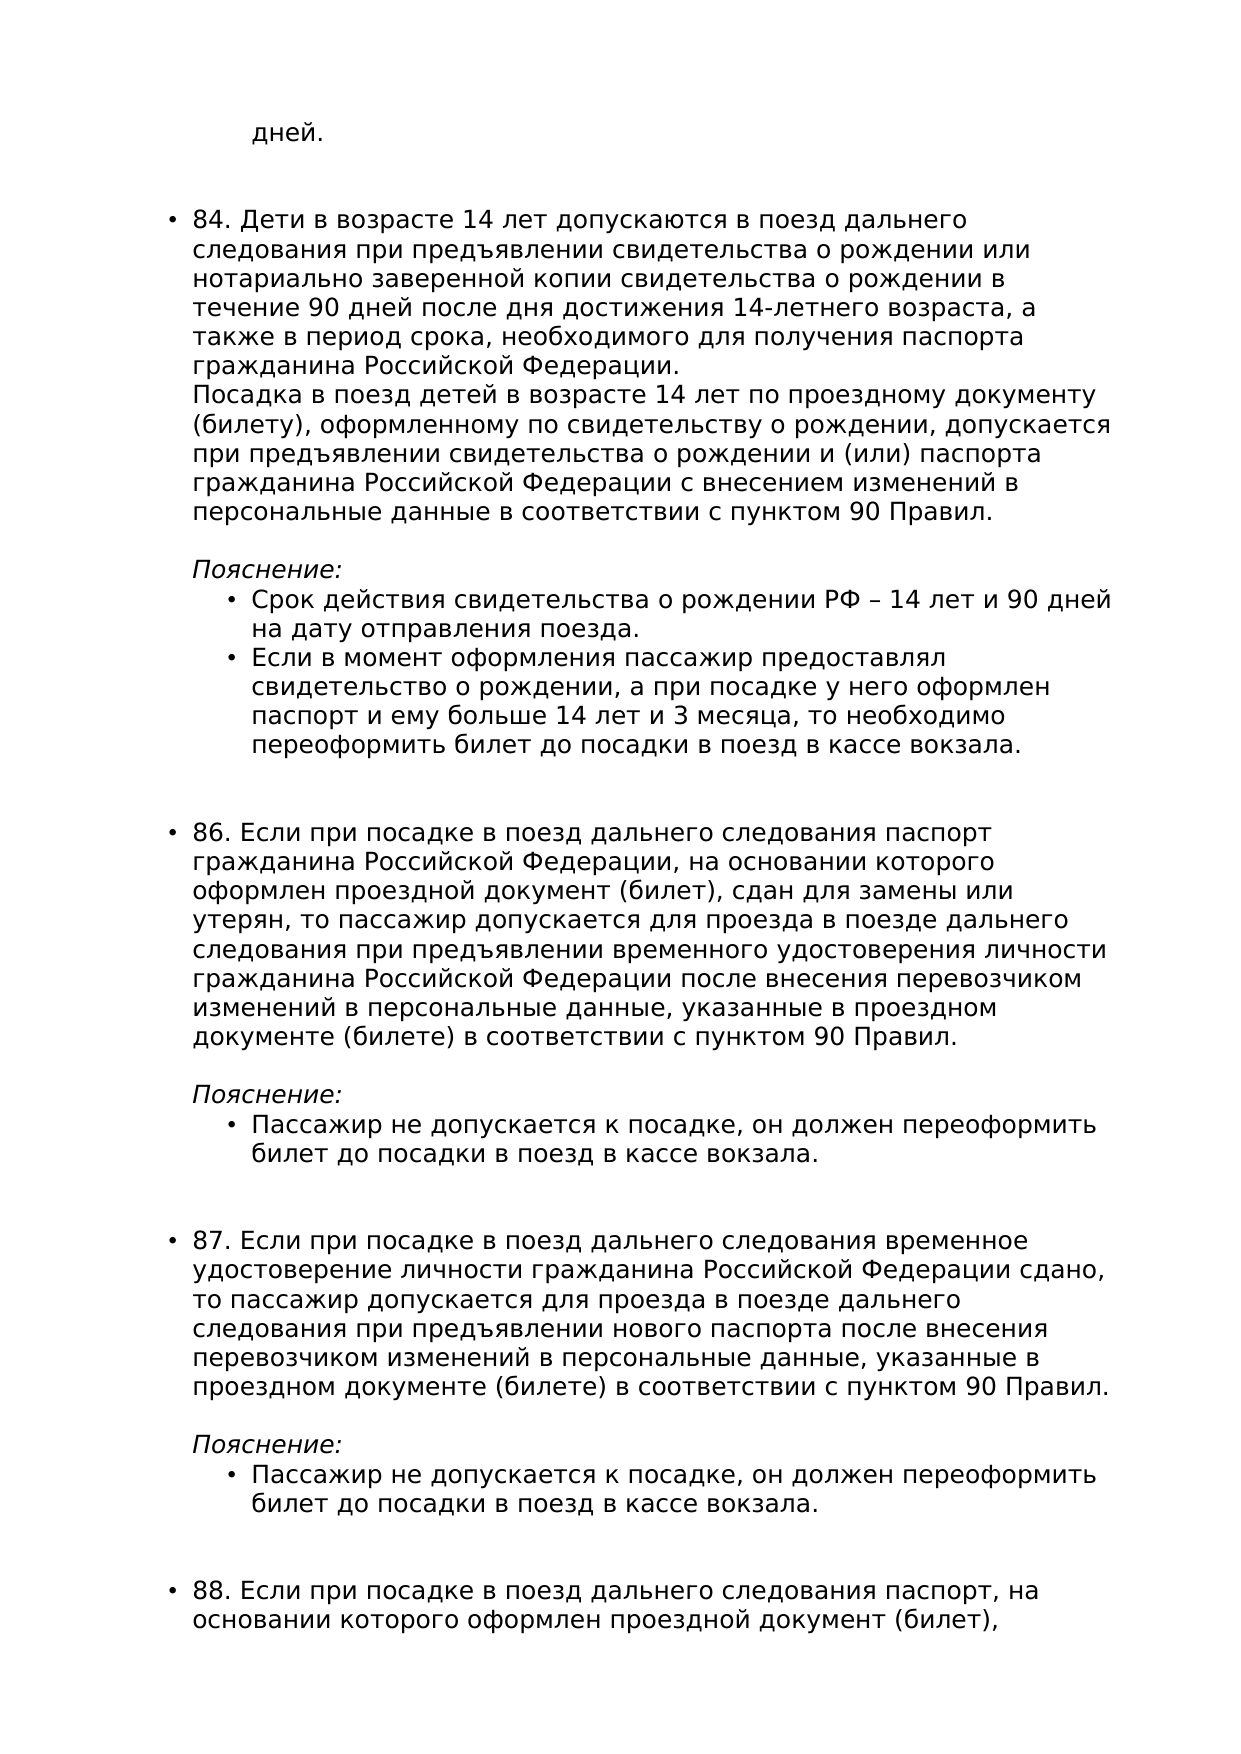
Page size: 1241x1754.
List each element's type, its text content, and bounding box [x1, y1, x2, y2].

list 84. Дети в возрасте 14 лет допускаются в поезд дальнего следования при предъявлении свидетельства о рождении или нотариально заверенной копии свидетельства о рождении в течение 90 дней после дня достижения 14-летнего возраста, а также в период срока, необходимого для получения паспорта гражданина Российской Федерации. Посадка в поезд детей в возрасте 14 лет по проездному документу (билету), оформленному по свидетельству о рождении, допускается при предъявлении свидетельства о рождении и (или) паспорта гражданина Российской Федерации с внесением изменений в персональные данные в соответствии с пунктом 90 Правил. Пояснение: [177, 206, 1122, 585]
list Срок действия свидетельства о рождении РФ – 14 лет и 90 дней на дату отправления поезда. [236, 585, 1122, 643]
list Если в момент оформления пассажир предоставлял свидетельство о рождении, а при посадке у него оформлен паспорт и ему больше 14 лет и 3 месяца, то необходимо переоформить билет до посадки в поезд в кассе вокзала. [236, 643, 1122, 818]
list 87. Если при посадке в поезд дальнего следования временное удостоверение личности гражданина Российской Федерации сдано, то пассажир допускается для проезда в поезде дальнего следования при предъявлении нового паспорта после внесения перевозчиком изменений в персональные данные, указанные в проездном документе (билете) в соответствии с пунктом 90 Правил. Пояснение: [177, 1226, 1122, 1460]
list Пассажир не допускается к посадке, он должен переоформить билет до посадки в поезд в кассе вокзала. [236, 1460, 1122, 1576]
list 86. Если при посадке в поезд дальнего следования паспорт гражданина Российской Федерации, на основании которого оформлен проездной документ (билет), сдан для замены или утерян, то пассажир допускается для проезда в поезде дальнего следования при предъявлении временного удостоверения личности гражданина Российской Федерации после внесения перевозчиком изменений в персональные данные, указанные в проездном документе (билете) в соответствии с пунктом 90 Правил. Пояснение: [177, 818, 1122, 1110]
list Пассажир не допускается к посадке, он должен переоформить билет до посадки в поезд в кассе вокзала. [236, 1110, 1122, 1226]
list 88. Если при посадке в поезд дальнего следования паспорт, на основании которого оформлен проездной документ (билет), [177, 1576, 1122, 1635]
list дней. [236, 118, 1122, 206]
